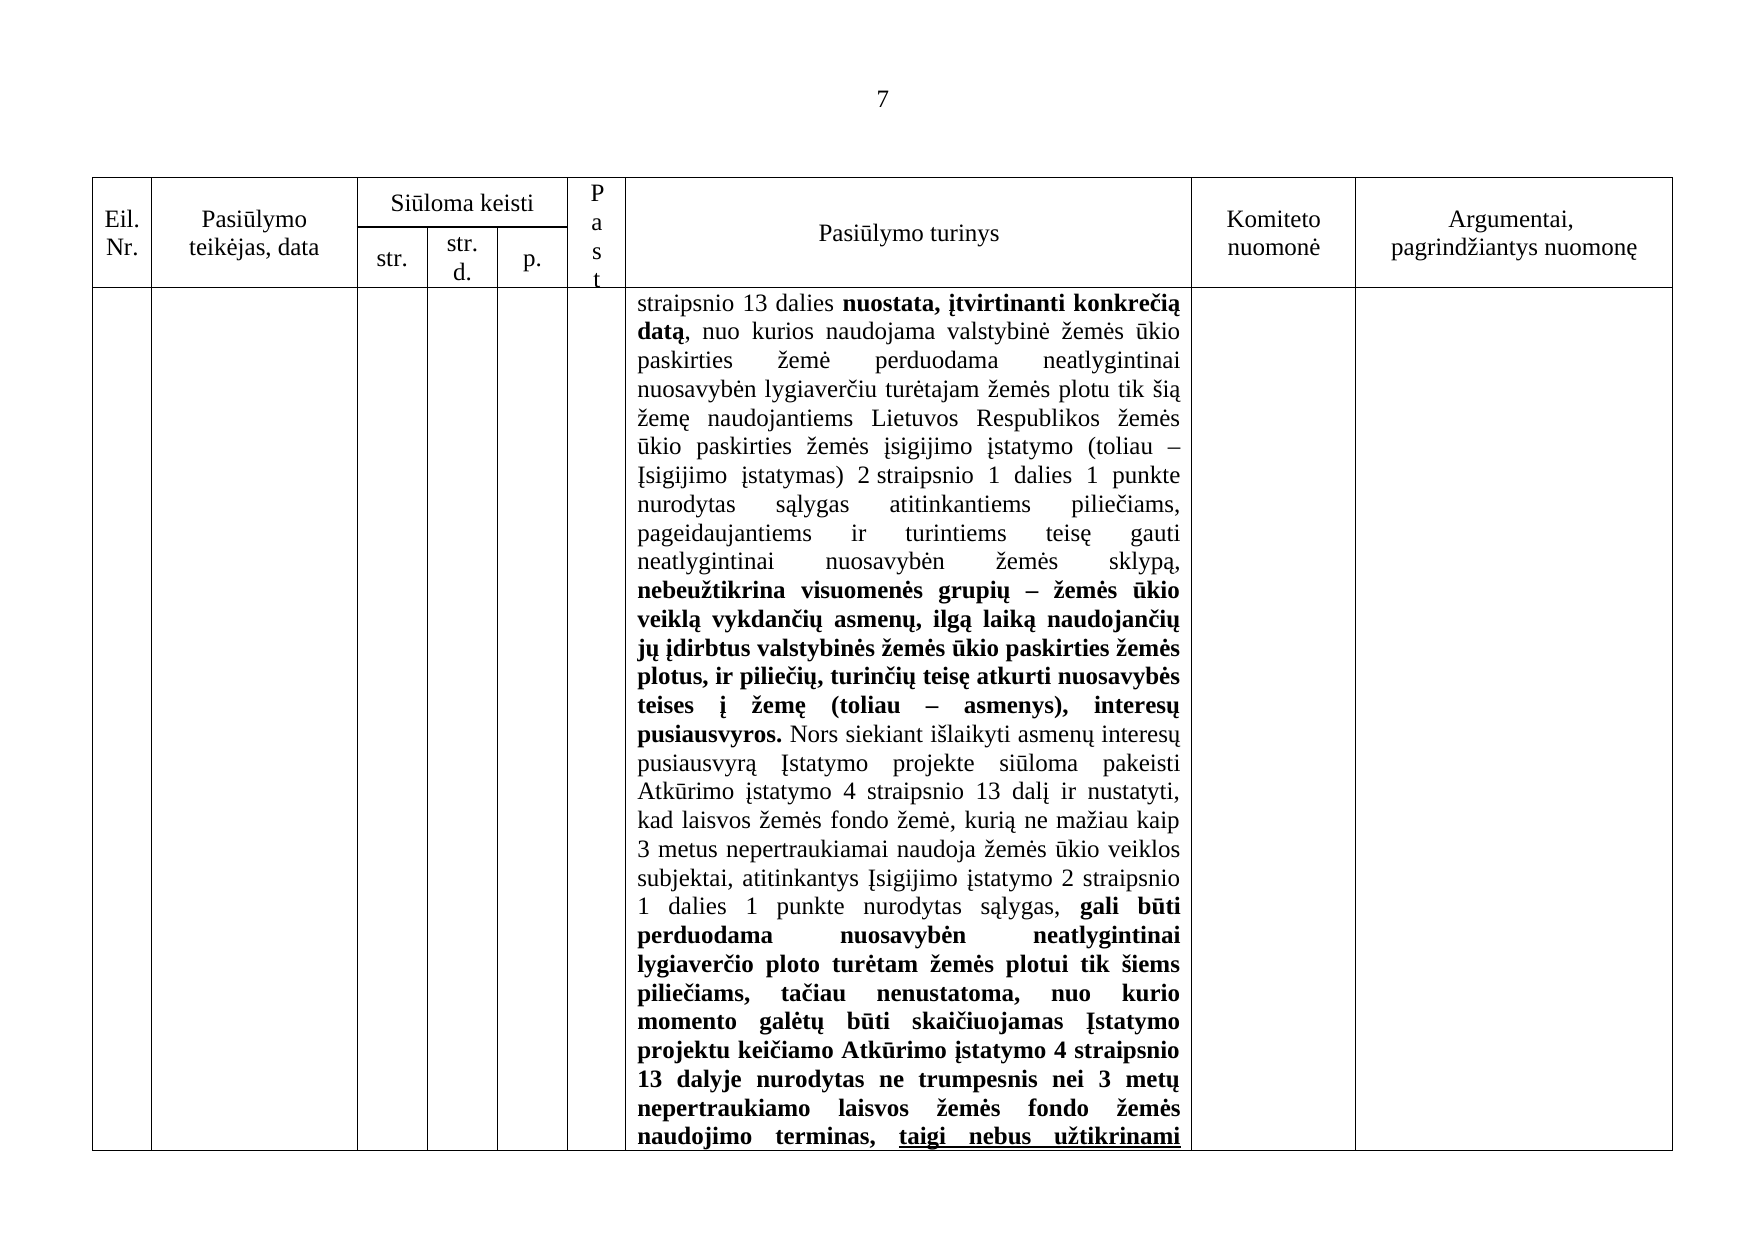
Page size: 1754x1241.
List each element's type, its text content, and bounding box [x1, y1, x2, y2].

table_header Pasiūlymo teikėjas, data [152, 178, 357, 287]
table_cell [358, 288, 427, 1150]
table_cell [152, 288, 357, 1150]
table_cell [1356, 288, 1672, 1150]
table_cell p. [498, 228, 567, 287]
table_cell [93, 288, 151, 1150]
table_header Eil. Nr. [93, 178, 151, 287]
table_cell [428, 288, 497, 1150]
table_header Argumentai, pagrindžiantys nuomonę [1356, 178, 1672, 287]
table_header Pasiūlymo turinys [626, 178, 1191, 287]
table_cell [498, 288, 567, 1150]
table_cell straipsnio 13 dalies nuostata, įtvirtinanti konkrečią datą, nuo kurios naudojama valstybinė žemės ūkio paskirties žemė perduodama neatlygintinai nuosavybėn lygiaverčiu turėtajam žemės plotu tik šią žemę naudojantiems Lietuvos Respublikos žemės ūkio paskirties žemės įsigijimo įstatymo (toliau – Įsigijimo įstatymas) 2 straipsnio 1 dalies 1 punkte nurodytas sąlygas atitinkantiems piliečiams, pageidaujantiems ir turintiems teisę gauti neatlygintinai nuosavybėn žemės sklypą, nebeužtikrina visuomenės grupių – žemės ūkio veiklą vykdančių asmenų, ilgą laiką naudojančių jų įdirbtus valstybinės žemės ūkio paskirties žemės plotus, ir piliečių, turinčių teisę atkurti nuosavybės teises į žemę (toliau – asmenys), interesų pusiausvyros. Nors siekiant išlaikyti asmenų interesų pusiausvyrą Įstatymo projekte siūloma pakeisti Atkūrimo įstatymo 4 straipsnio 13 dalį ir nustatyti, kad laisvos žemės fondo žemė, kurią ne mažiau kaip 3 metus nepertraukiamai naudoja žemės ūkio veiklos subjektai, atitinkantys Įsigijimo įstatymo 2 straipsnio 1 dalies 1 punkte nurodytas sąlygas, gali būti perduodama nuosavybėn neatlygintinai lygiaverčio ploto turėtam žemės plotui tik šiems piliečiams, tačiau nenustatoma, nuo kurio momento galėtų būti skaičiuojamas Įstatymo projektu keičiamo Atkūrimo įstatymo 4 straipsnio 13 dalyje nurodytas ne trumpesnis nei 3 metų nepertraukiamo laisvos žemės fondo žemės naudojimo terminas, taigi nebus užtikrinami [626, 288, 1191, 1150]
table_header Komiteto nuomonė [1192, 178, 1355, 287]
table_header Pastabos [568, 178, 625, 287]
table_header Siūloma keisti [358, 178, 567, 226]
table_cell [1192, 288, 1355, 1150]
table_cell [568, 288, 625, 1150]
table_cell str. d. [428, 228, 497, 287]
table_cell str. [358, 228, 427, 287]
